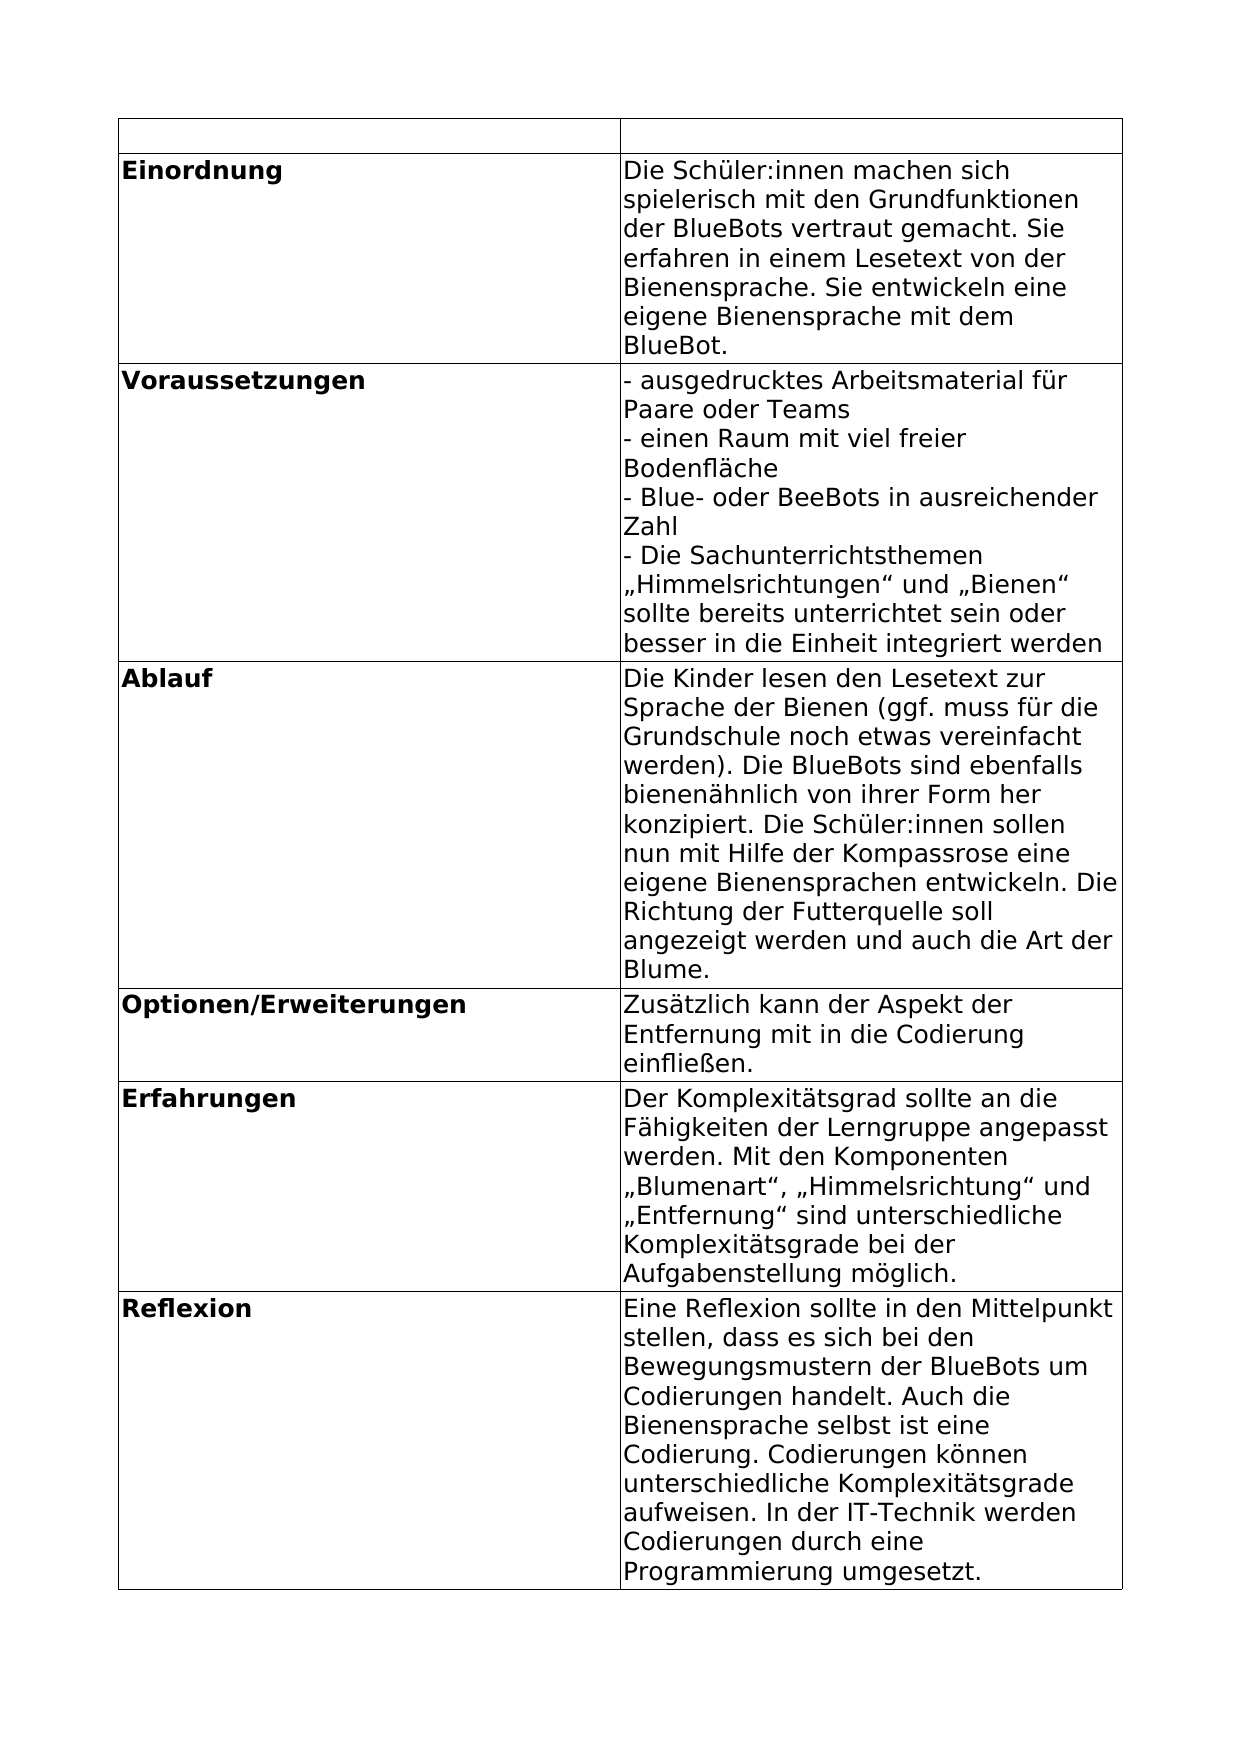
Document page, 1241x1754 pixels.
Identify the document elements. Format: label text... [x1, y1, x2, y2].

table_cell Zusätzlich kann der Aspekt der Entfernung mit in die Codierung einfließen. [621, 989, 1122, 1081]
table_cell Die Kinder lesen den Lesetext zur Sprache der Bienen (ggf. muss für die Grundschule noch etwas vereinfacht werden). Die BlueBots sind ebenfalls bienenähnlich von ihrer Form her konzipiert. Die Schüler:innen sollen nun mit Hilfe der Kompassrose eine eigene Bienensprachen entwickeln. Die Richtung der Futterquelle soll angezeigt werden und auch die Art der Blume. [621, 662, 1122, 988]
table_cell Einordnung [119, 154, 620, 363]
table_cell Erfahrungen [119, 1082, 620, 1291]
table_cell Reflexion [119, 1292, 620, 1589]
table_cell Optionen/Erweiterungen [119, 989, 620, 1081]
table_cell Ablauf [119, 662, 620, 988]
table_cell Eine Reflexion sollte in den Mittelpunkt stellen, dass es sich bei den Bewegungsmustern der BlueBots um Codierungen handelt. Auch die Bienensprache selbst ist eine Codierung. Codierungen können unterschiedliche Komplexitätsgrade aufweisen. In der IT-Technik werden Codierungen durch eine Programmierung umgesetzt. [621, 1292, 1122, 1589]
table_header [119, 119, 620, 153]
table_header [621, 119, 1122, 153]
table_cell Voraussetzungen [119, 364, 620, 661]
table_cell Der Komplexitätsgrad sollte an die Fähigkeiten der Lerngruppe angepasst werden. Mit den Komponenten „Blumenart“, „Himmelsrichtung“ und „Entfernung“ sind unterschiedliche Komplexitätsgrade bei der Aufgabenstellung möglich. [621, 1082, 1122, 1291]
table_cell Die Schüler:innen machen sich spielerisch mit den Grundfunktionen der BlueBots vertraut gemacht. Sie erfahren in einem Lesetext von der Bienensprache. Sie entwickeln eine eigene Bienensprache mit dem BlueBot. [621, 154, 1122, 363]
table_cell - ausgedrucktes Arbeitsmaterial für Paare oder Teams - einen Raum mit viel freier Bodenfläche - Blue- oder BeeBots in ausreichender Zahl - Die Sachunterrichtsthemen „Himmelsrichtungen“ und „Bienen“ sollte bereits unterrichtet sein oder besser in die Einheit integriert werden [621, 364, 1122, 661]
